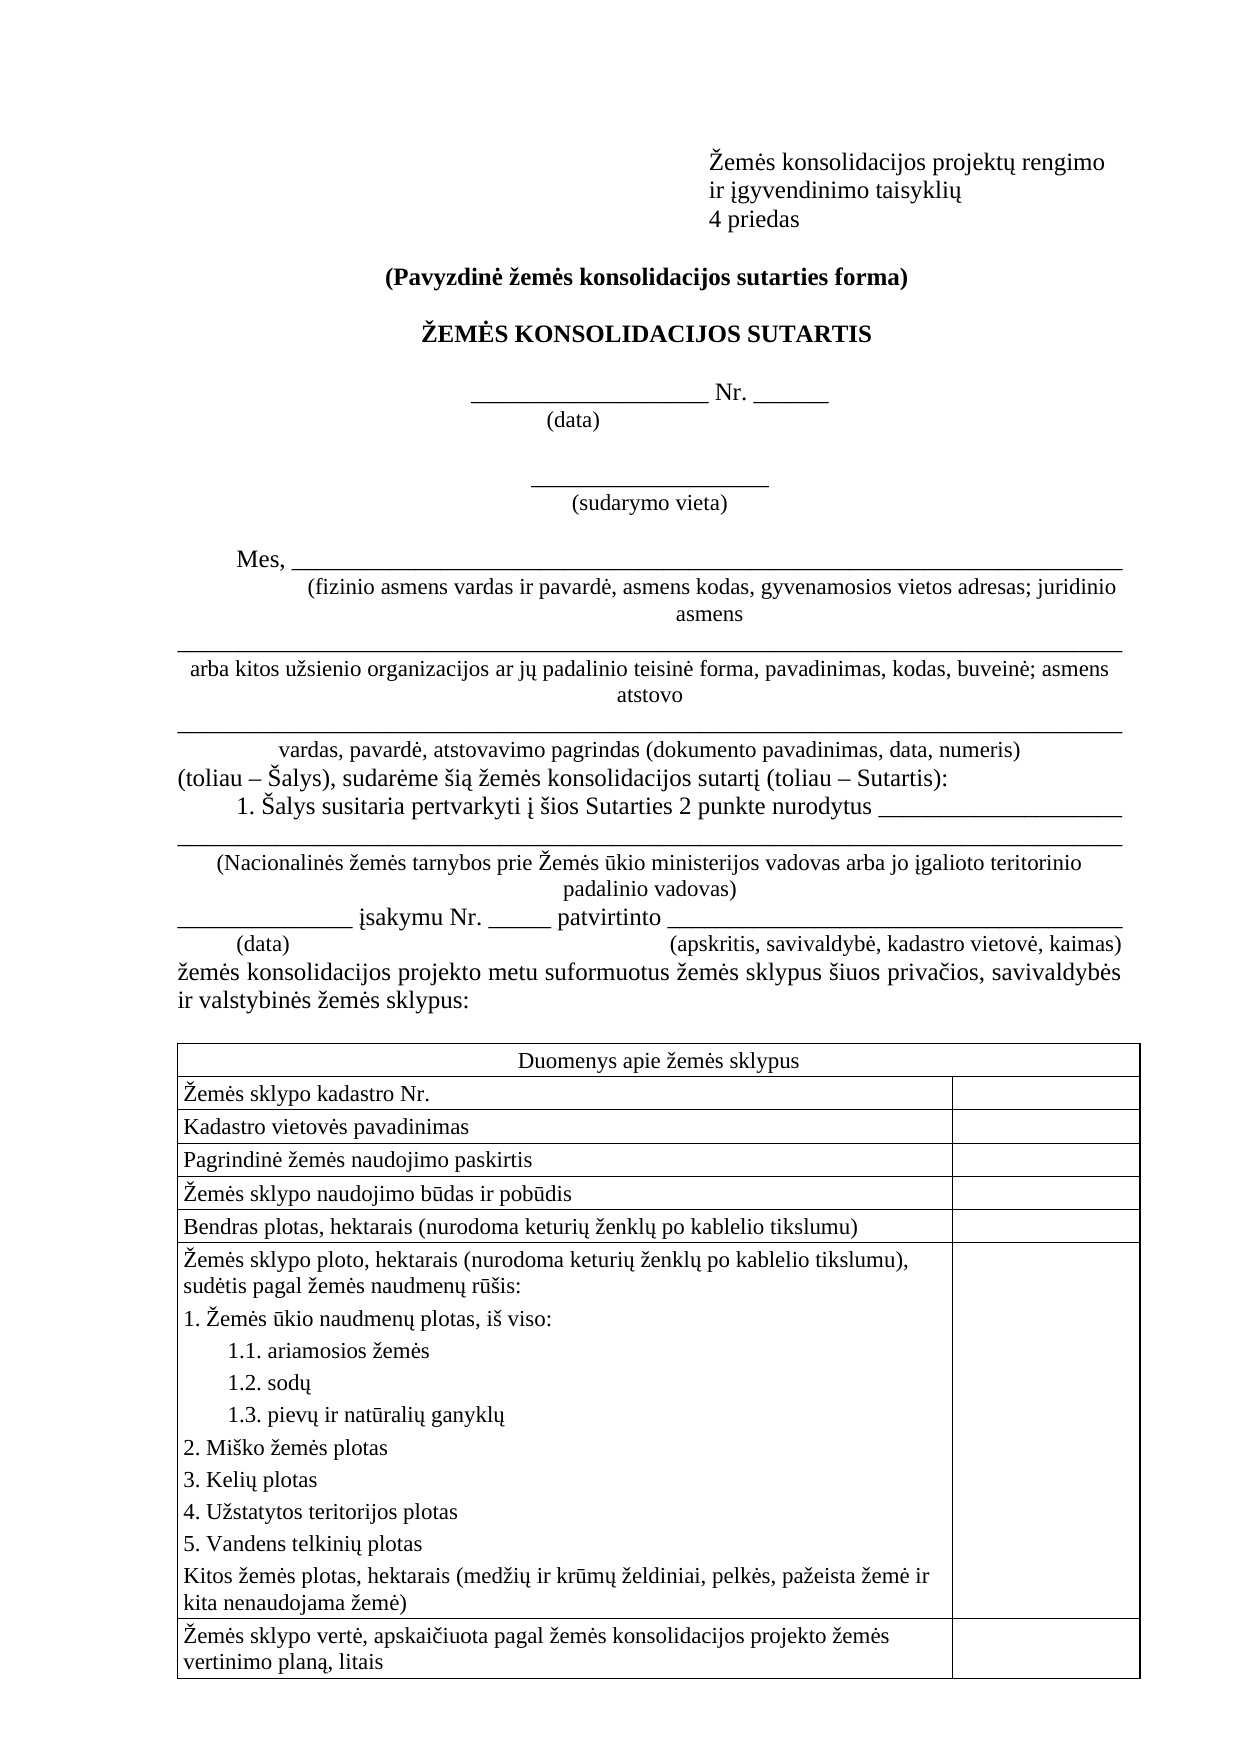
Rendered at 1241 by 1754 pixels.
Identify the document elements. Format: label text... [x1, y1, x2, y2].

table_cell 2. Miško žemės plotas [178, 1431, 952, 1463]
table_cell Kitos žemės plotas, hektarais (medžių ir krūmų želdiniai, pelkės, pažeista žemė ir kita nenaudojama žemė) [178, 1559, 952, 1618]
table_cell [953, 1495, 1139, 1527]
table_cell [953, 1144, 1139, 1176]
table_cell Žemės sklypo naudojimo būdas ir pobūdis [178, 1177, 952, 1209]
table_cell [953, 1431, 1139, 1463]
text Mes, [177, 544, 1122, 573]
table_cell Žemės sklypo kadastro Nr. [178, 1077, 952, 1109]
table_cell Pagrindinė žemės naudojimo paskirtis [178, 1144, 952, 1176]
table_cell [953, 1110, 1139, 1143]
table_cell [953, 1559, 1139, 1618]
table_cell [953, 1177, 1139, 1209]
table_cell 1.2. sodų [178, 1366, 952, 1398]
table_cell [953, 1366, 1139, 1398]
text žemės konsolidacijos projekto metu suformuotus žemės sklypus šiuos privačios, savivaldybės ir valstybinės žemės sklypus: [177, 957, 1122, 1014]
text _ [177, 707, 1122, 732]
text (sudarymo vieta) [177, 489, 1122, 516]
table_cell Žemės sklypo vertė, apskaičiuota pagal žemės konsolidacijos projekto žemės vertinimo planą, litais [178, 1619, 952, 1677]
table_cell [953, 1243, 1139, 1302]
table_cell [953, 1302, 1139, 1334]
table_cell 4. Užstatytos teritorijos plotas [178, 1495, 952, 1527]
table_header Duomenys apie žemės sklypus [178, 1044, 1139, 1076]
text ______________ įsakymu Nr. _____ patvirtinto [177, 902, 1122, 930]
text ir įgyvendinimo taisyklių [177, 176, 1122, 204]
table_cell 3. Kelių plotas [178, 1463, 952, 1495]
table_cell 1.1. ariamosios žemės [178, 1334, 952, 1366]
table_cell [953, 1527, 1139, 1559]
table_cell 1. Žemės ūkio naudmenų plotas, iš viso: [178, 1302, 952, 1334]
table_cell [953, 1334, 1139, 1366]
text Žemės konsolidacijos projektų rengimo [177, 147, 1122, 176]
text _ [177, 820, 1122, 845]
table_cell Bendras plotas, hektarais (nurodoma keturių ženklų po kablelio tikslumu) [178, 1210, 952, 1242]
text 4 priedas [177, 204, 1122, 233]
text arba kitos užsienio organizacijos ar jų padalinio teisinė forma, pavadinimas, kodas, buveinė; asmens atstovo [177, 655, 1122, 707]
text (data) [177, 406, 1122, 432]
text _ [177, 626, 1122, 651]
text ___________________ Nr. ______ [177, 377, 1122, 406]
text (Pavyzdinė žemės konsolidacijos sutarties forma) [177, 262, 1122, 291]
text vardas, pavardė, atstovavimo pagrindas (dokumento pavadinimas, data, numeris) [177, 736, 1122, 763]
text (Nacionalinės žemės tarnybos prie Žemės ūkio ministerijos vadovas arba jo įgalioto teritorinio padalinio vadovas) [177, 849, 1122, 902]
table_cell [953, 1619, 1139, 1677]
text (data) (apskritis, savivaldybė, kadastro vietovė, kaimas) [177, 930, 1122, 957]
table_cell 1.3. pievų ir natūralių ganyklų [178, 1399, 952, 1431]
table_cell [953, 1210, 1139, 1242]
table_cell [953, 1077, 1139, 1109]
text (toliau – Šalys), sudarėme šią žemės konsolidacijos sutartį (toliau – Sutartis): [177, 763, 1122, 791]
table_cell 5. Vandens telkinių plotas [178, 1527, 952, 1559]
table_cell Žemės sklypo ploto, hektarais (nurodoma keturių ženklų po kablelio tikslumu), sudėtis pagal žemės naudmenų rūšis: [178, 1243, 952, 1302]
table_cell [953, 1463, 1139, 1495]
text (fizinio asmens vardas ir pavardė, asmens kodas, gyvenamosios vietos adresas; juridinio asmens [302, 573, 1122, 626]
text 1. Šalys susitaria pertvarkyti į šios Sutarties 2 punkte nurodytus [177, 791, 1122, 820]
text ŽEMĖS KONSOLIDACIJOS SUTARTIS [177, 319, 1122, 348]
text ___________________ [177, 461, 1122, 489]
table_cell [953, 1399, 1139, 1431]
table_cell Kadastro vietovės pavadinimas [178, 1110, 952, 1143]
